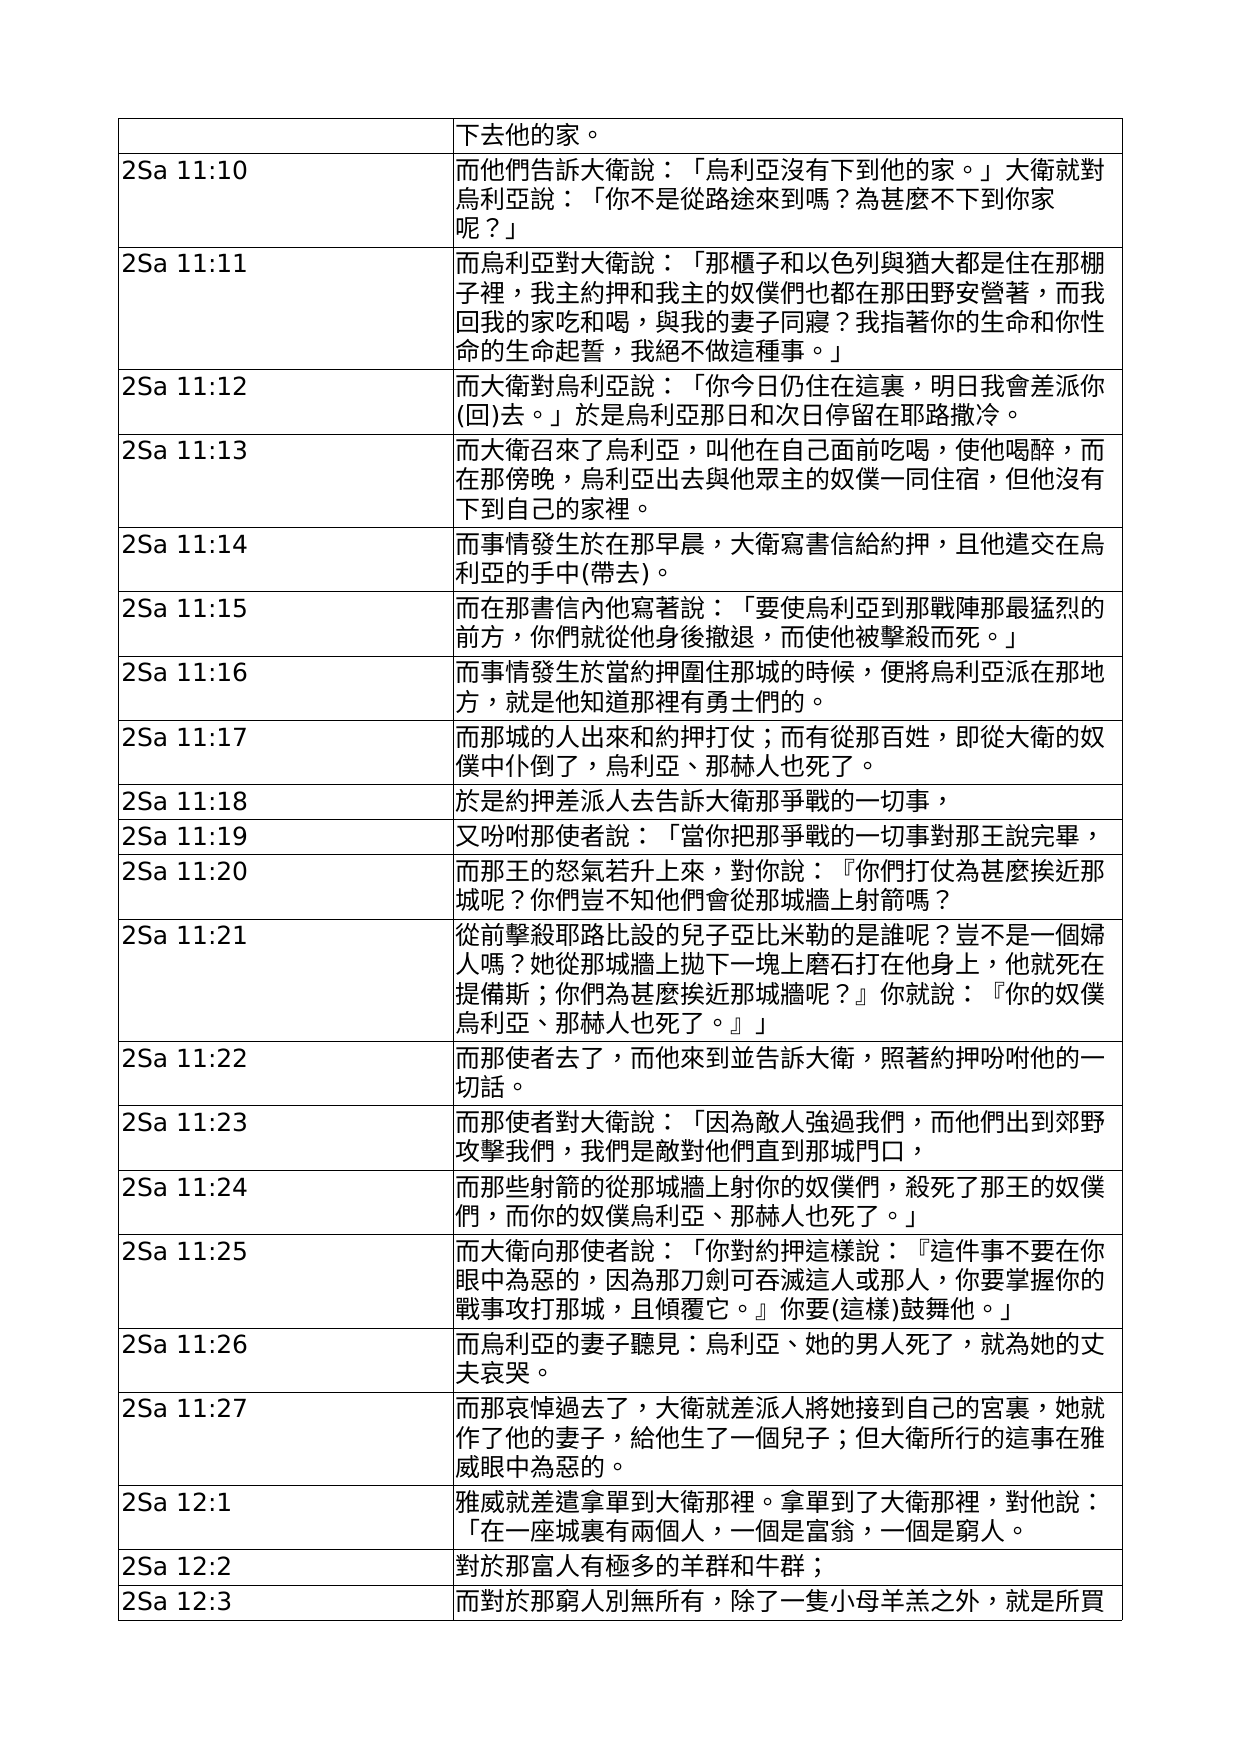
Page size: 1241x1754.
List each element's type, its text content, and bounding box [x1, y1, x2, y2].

table_cell 2Sa 11:24 [119, 1171, 453, 1234]
table_cell 2Sa 11:20 [119, 855, 453, 918]
table_cell 2Sa 11:25 [119, 1235, 453, 1327]
table_cell 2Sa 11:22 [119, 1042, 453, 1105]
table_cell 2Sa 11:15 [119, 592, 453, 656]
table_cell 而他們告訴大衛說：「烏利亞沒有下到他的家。」大衛就對烏利亞說：「你不是從路途來到嗎？為甚麼不下到你家呢？」 [454, 154, 1122, 247]
table_cell 而大衛召來了烏利亞，叫他在自己面前吃喝，使他喝醉，而在那傍晚，烏利亞出去與他眾主的奴僕一同住宿，但他沒有下到自己的家裡。 [454, 435, 1122, 527]
table_cell 而烏利亞的妻子聽見：烏利亞、她的男人死了，就為她的丈夫哀哭。 [454, 1329, 1122, 1392]
table_cell 而事情發生於當約押圍住那城的時候，便將烏利亞派在那地方，就是他知道那裡有勇士們的。 [454, 657, 1122, 720]
table_cell 2Sa 11:27 [119, 1393, 453, 1485]
table_cell 而那王的怒氣若升上來，對你說：『你們打仗為甚麼挨近那城呢？你們豈不知他們會從那城牆上射箭嗎？ [454, 855, 1122, 918]
table_cell [119, 119, 453, 153]
table_cell 2Sa 11:21 [119, 920, 453, 1041]
table_cell 2Sa 12:3 [119, 1586, 453, 1619]
table_cell 2Sa 11:26 [119, 1329, 453, 1392]
table_cell 而那使者對大衛說：「因為敵人強過我們，而他們出到郊野攻擊我們，我們是敵對他們直到那城門口， [454, 1106, 1122, 1170]
table_cell 2Sa 12:2 [119, 1550, 453, 1584]
table_cell 而在那書信內他寫著說：「要使烏利亞到那戰陣那最猛烈的前方，你們就從他身後撤退，而使他被擊殺而死。」 [454, 592, 1122, 656]
table_cell 而大衛對烏利亞說：「你今日仍住在這裏，明日我會差派你(回)去。」於是烏利亞那日和次日停留在耶路撒冷。 [454, 370, 1122, 433]
table_cell 而那城的人出來和約押打仗；而有從那百姓，即從大衛的奴僕中仆倒了，烏利亞、那赫人也死了。 [454, 721, 1122, 784]
table_cell 而對於那窮人別無所有，除了一隻小母羊羔之外，就是所買 [454, 1586, 1122, 1619]
table_cell 於是約押差派人去告訴大衛那爭戰的一切事， [454, 785, 1122, 819]
table_cell 2Sa 11:16 [119, 657, 453, 720]
table_cell 而烏利亞對大衛說：「那櫃子和以色列與猶大都是住在那棚子裡，我主約押和我主的奴僕們也都在那田野安營著，而我回我的家吃和喝，與我的妻子同寢？我指著你的生命和你性命的生命起誓，我絕不做這種事。」 [454, 248, 1122, 369]
table_cell 從前擊殺耶路比設的兒子亞比米勒的是誰呢？豈不是一個婦人嗎？她從那城牆上拋下一塊上磨石打在他身上，他就死在提備斯；你們為甚麼挨近那城牆呢？』你就說：『你的奴僕烏利亞、那赫人也死了。』」 [454, 920, 1122, 1041]
table_cell 2Sa 12:1 [119, 1486, 453, 1549]
table_cell 2Sa 11:12 [119, 370, 453, 433]
table_cell 2Sa 11:17 [119, 721, 453, 784]
table_cell 2Sa 11:10 [119, 154, 453, 247]
table_cell 而事情發生於在那早晨，大衛寫書信給約押，且他遣交在烏利亞的手中(帶去)。 [454, 528, 1122, 591]
table_cell 對於那富人有極多的羊群和牛群； [454, 1550, 1122, 1584]
table_cell 2Sa 11:13 [119, 435, 453, 527]
table_cell 而大衛向那使者說：「你對約押這樣說：『這件事不要在你眼中為惡的，因為那刀劍可吞滅這人或那人，你要掌握你的戰事攻打那城，且傾覆它。』你要(這樣)鼓舞他。」 [454, 1235, 1122, 1327]
table_cell 雅威就差遣拿單到大衛那裡。拿單到了大衛那裡，對他說：「在一座城裏有兩個人，一個是富翁，一個是窮人。 [454, 1486, 1122, 1549]
table_cell 2Sa 11:18 [119, 785, 453, 819]
table_cell 2Sa 11:11 [119, 248, 453, 369]
table_cell 又吩咐那使者說：「當你把那爭戰的一切事對那王說完畢， [454, 820, 1122, 854]
table_cell 而那些射箭的從那城牆上射你的奴僕們，殺死了那王的奴僕們，而你的奴僕烏利亞、那赫人也死了。」 [454, 1171, 1122, 1234]
table_cell 下去他的家。 [454, 119, 1122, 153]
table_cell 而那使者去了，而他來到並告訴大衛，照著約押吩咐他的一切話。 [454, 1042, 1122, 1105]
table_cell 2Sa 11:19 [119, 820, 453, 854]
table_cell 2Sa 11:23 [119, 1106, 453, 1170]
table_cell 而那哀悼過去了，大衛就差派人將她接到自己的宮裏，她就作了他的妻子，給他生了一個兒子；但大衛所行的這事在雅威眼中為惡的。 [454, 1393, 1122, 1485]
table_cell 2Sa 11:14 [119, 528, 453, 591]
